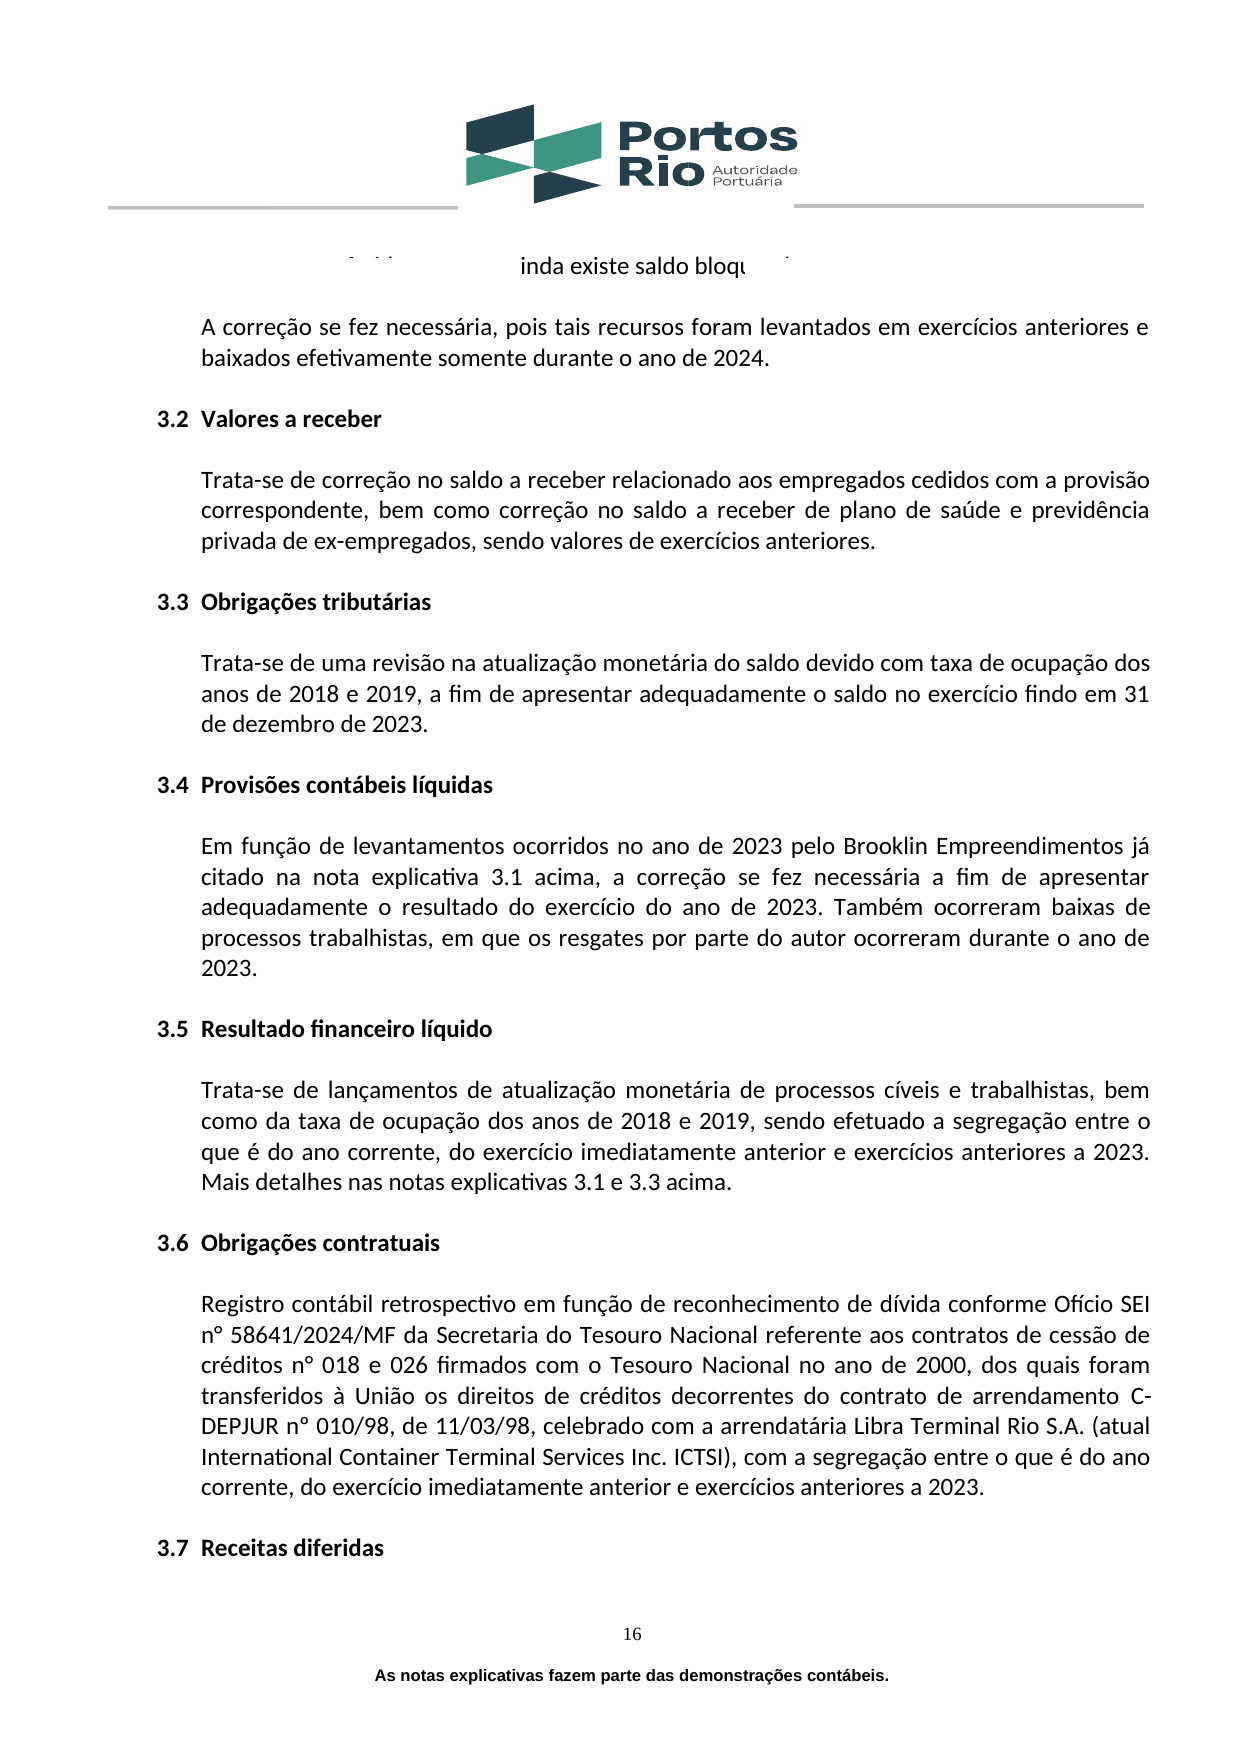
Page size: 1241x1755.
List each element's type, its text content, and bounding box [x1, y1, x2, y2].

text Registro contábil retrospectivo em função de reconhecimento de dívida conforme Ofício SEI n° 58641/2024/MF da Secretaria do Tesouro Nacional referente aos contratos de cessão de créditos n° 018 e 026 firmados com o Tesouro Nacional no ano de 2000, dos quais foram transferidos à União os direitos de créditos decorrentes do contrato de arrendamento C-DEPJUR nº 010/98, de 11/03/98, celebrado com a arrendatária Libra Terminal Rio S.A. (atual International Container Terminal Services Inc. ICTSI), com a segregação entre o que é do ano corrente, do exercício imediatamente anterior e exercícios anteriores a 2023. [201, 1288, 1152, 1502]
list Resultado financeiro líquido [157, 1013, 1152, 1044]
text A correção se fez necessária, pois tais recursos foram levantados em exercícios anteriores e baixados efetivamente somente durante o ano de 2024. [201, 312, 1152, 373]
list Provisões contábeis líquidas [157, 769, 1152, 800]
list Obrigações tributárias [157, 586, 1152, 617]
list Obrigações contratuais [157, 1227, 1152, 1258]
text Trata-se de lançamentos de atualização monetária de processos cíveis e trabalhistas, bem como da taxa de ocupação dos anos de 2018 e 2019, sendo efetuado a segregação entre o que é do ano corrente, do exercício imediatamente anterior e exercícios anteriores a 2023. Mais detalhes nas notas explicativas 3.1 e 3.3 acima. [201, 1074, 1152, 1197]
list Receitas diferidas [157, 1532, 1152, 1563]
text Em função de levantamentos ocorridos no ano de 2023 pelo Brooklin Empreendimentos já citado na nota explicativa 3.1 acima, a correção se fez necessária a fim de apresentar adequadamente o resultado do exercício do ano de 2023. Também ocorreram baixas de processos trabalhistas, em que os resgates por parte do autor ocorreram durante o ano de 2023. [201, 830, 1152, 983]
text Trata-se de uma revisão na atualização monetária do saldo devido com taxa de ocupação dos anos de 2018 e 2019, a fim de apresentar adequadamente o saldo no exercício findo em 31 de dezembro de 2023. [201, 647, 1152, 739]
list este referido processo ainda existe saldo bloqueado. [238, 251, 1152, 281]
list Valores a receber [157, 403, 1152, 434]
text Trata-se de correção no saldo a receber relacionado aos empregados cedidos com a provisão correspondente, bem como correção no saldo a receber de plano de saúde e previdência privada de ex-empregados, sendo valores de exercícios anteriores. [201, 464, 1152, 556]
